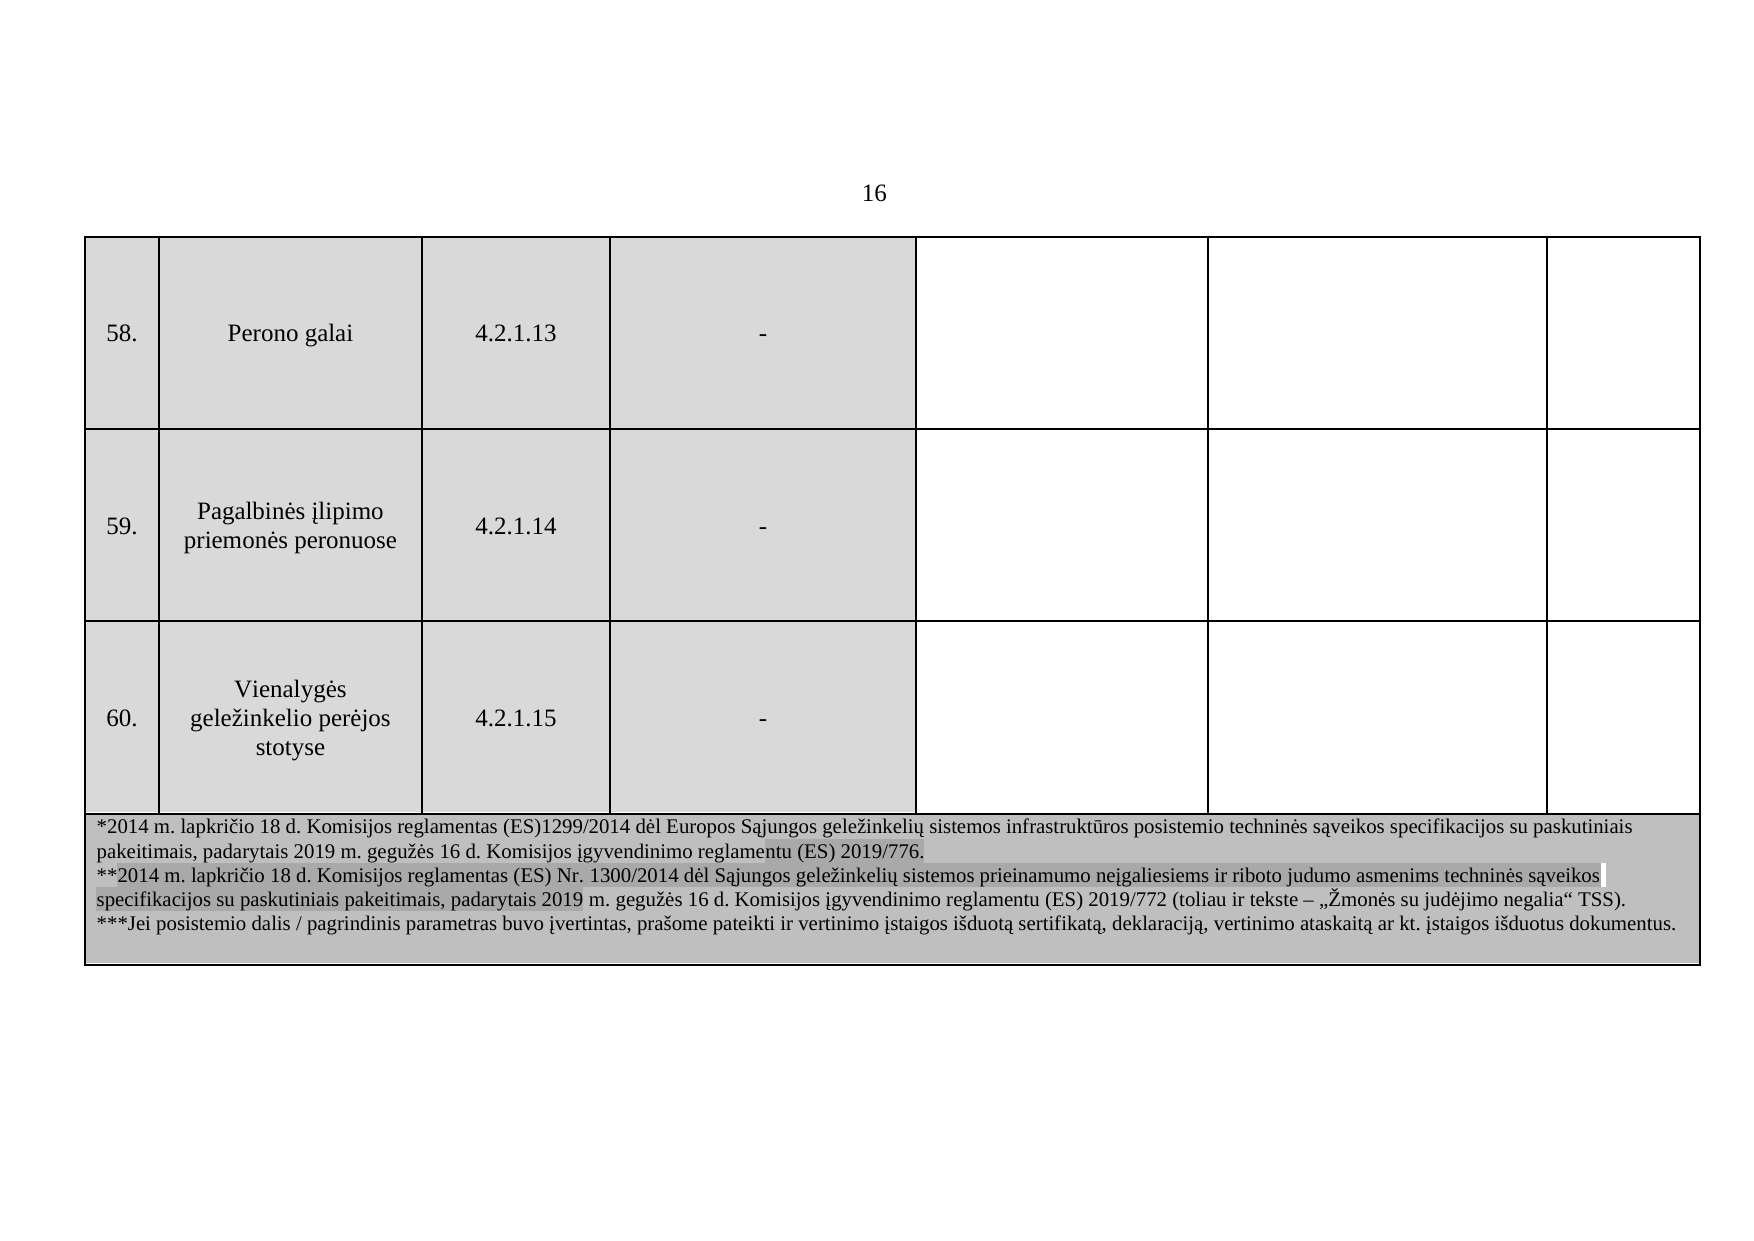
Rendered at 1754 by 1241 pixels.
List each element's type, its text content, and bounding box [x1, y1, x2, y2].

table_cell 59. [86, 430, 158, 620]
table_cell - [611, 430, 915, 620]
table_cell 4.2.1.14 [423, 430, 609, 620]
table_cell - [611, 622, 915, 812]
table_cell *2014 m. lapkričio 18 d. Komisijos reglamentas (ES)1299/2014 dėl Europos Sąjungos geležinkelių sistemos infrastruktūros posistemio techninės sąveikos specifikacijos su paskutiniais pakeitimais, padarytais 2019 m. gegužės 16 d. Komisijos įgyvendinimo reglamentu (ES) 2019/776. **2014 m. lapkričio 18 d. Komisijos reglamentas (ES) Nr. 1300/2014 dėl Sąjungos geležinkelių sistemos prieinamumo neįgaliesiems ir riboto judumo asmenims techninės sąveikos specifikacijos su paskutiniais pakeitimais, padarytais 2019 m. gegužės 16 d. Komisijos įgyvendinimo reglamentu (ES) 2019/772 (toliau ir tekste – „Žmonės su judėjimo negalia“ TSS). ***Jei posistemio dalis / pagrindinis parametras buvo įvertintas, prašome pateikti ir vertinimo įstaigos išduotą sertifikatą, deklaraciją, vertinimo ataskaitą ar kt. įstaigos išduotus dokumentus. [86, 815, 1699, 963]
table_cell 58. [86, 238, 158, 428]
table_cell [917, 622, 1207, 812]
table_cell Vienalygės geležinkelio perėjos stotyse [160, 622, 421, 812]
table_cell [1548, 238, 1699, 428]
table_cell [917, 430, 1207, 620]
table_cell [917, 238, 1207, 428]
table_cell [1548, 622, 1699, 812]
table_cell 4.2.1.13 [423, 238, 609, 428]
table_cell [1209, 622, 1546, 812]
table_cell - [611, 238, 915, 428]
table_cell Perono galai [160, 238, 421, 428]
table_cell [1548, 430, 1699, 620]
table_cell [1209, 238, 1546, 428]
table_cell Pagalbinės įlipimo priemonės peronuose [160, 430, 421, 620]
table_cell [1209, 430, 1546, 620]
table_cell 60. [86, 622, 158, 812]
table_cell 4.2.1.15 [423, 622, 609, 812]
